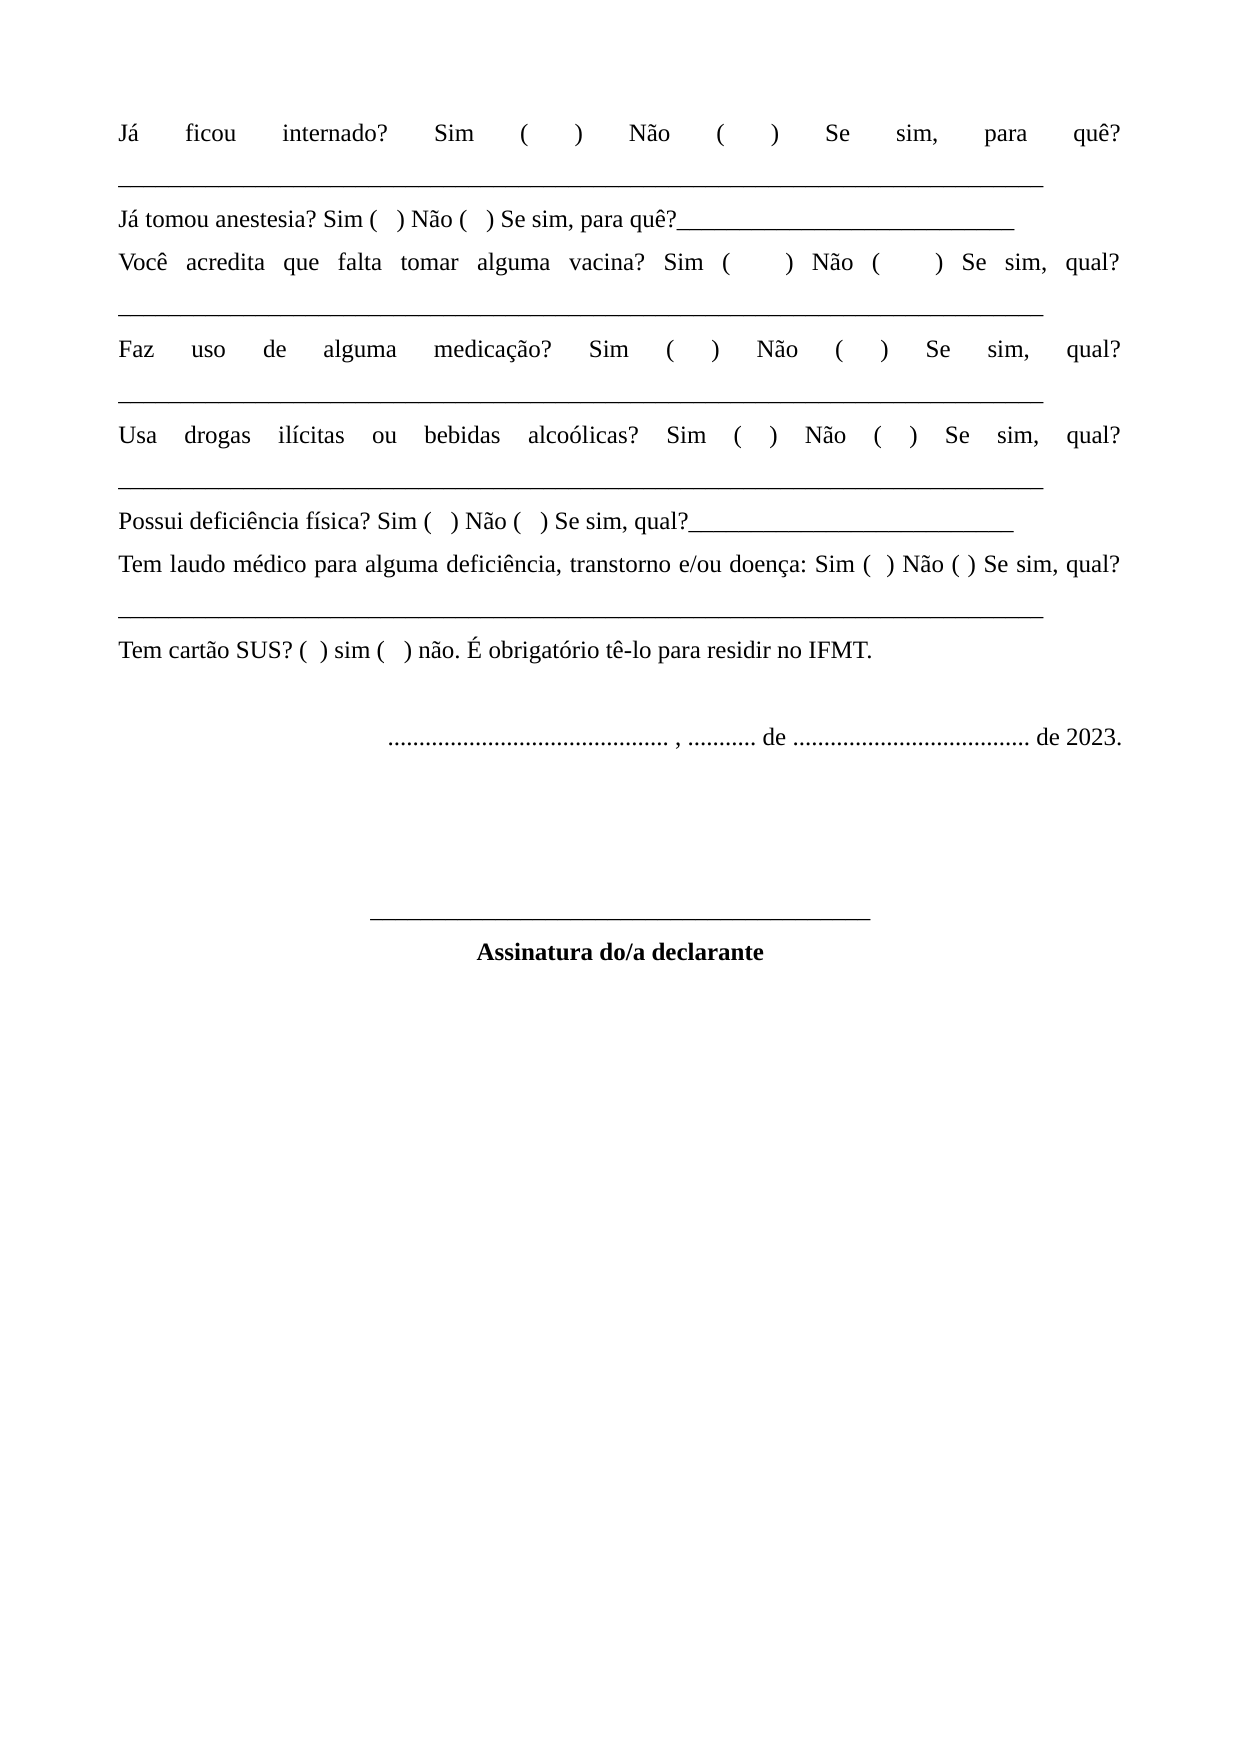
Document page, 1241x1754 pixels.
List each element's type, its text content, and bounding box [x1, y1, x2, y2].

text ________________________________________ [118, 894, 1122, 923]
text Já tomou anestesia? Sim ( ) Não ( ) Se sim, para quê?___________________________ [118, 204, 1122, 233]
text Faz uso de alguma medicação? Sim ( ) Não ( ) Se sim, qual?__________________________________________________________________________ [118, 334, 1122, 406]
text Tem cartão SUS? ( ) sim ( ) não. É obrigatório tê-lo para residir no IFMT. [118, 636, 1122, 664]
text Usa drogas ilícitas ou bebidas alcoólicas? Sim ( ) Não ( ) Se sim, qual?__________________________________________________________________________ [118, 420, 1122, 492]
text Possui deficiência física? Sim ( ) Não ( ) Se sim, qual?__________________________ [118, 506, 1122, 535]
text ............................................. , ........... de ...................................... de 2023. [118, 722, 1122, 751]
text Você acredita que falta tomar alguma vacina? Sim ( ) Não ( ) Se sim, qual?__________________________________________________________________________ [118, 247, 1122, 319]
text Já ficou internado? Sim ( ) Não ( ) Se sim, para quê?__________________________________________________________________________ [118, 118, 1122, 190]
text Tem laudo médico para alguma deficiência, transtorno e/ou doença: Sim ( ) Não ( ) Se sim, qual?__________________________________________________________________________ [118, 549, 1122, 621]
text Assinatura do/a declarante [118, 937, 1122, 966]
